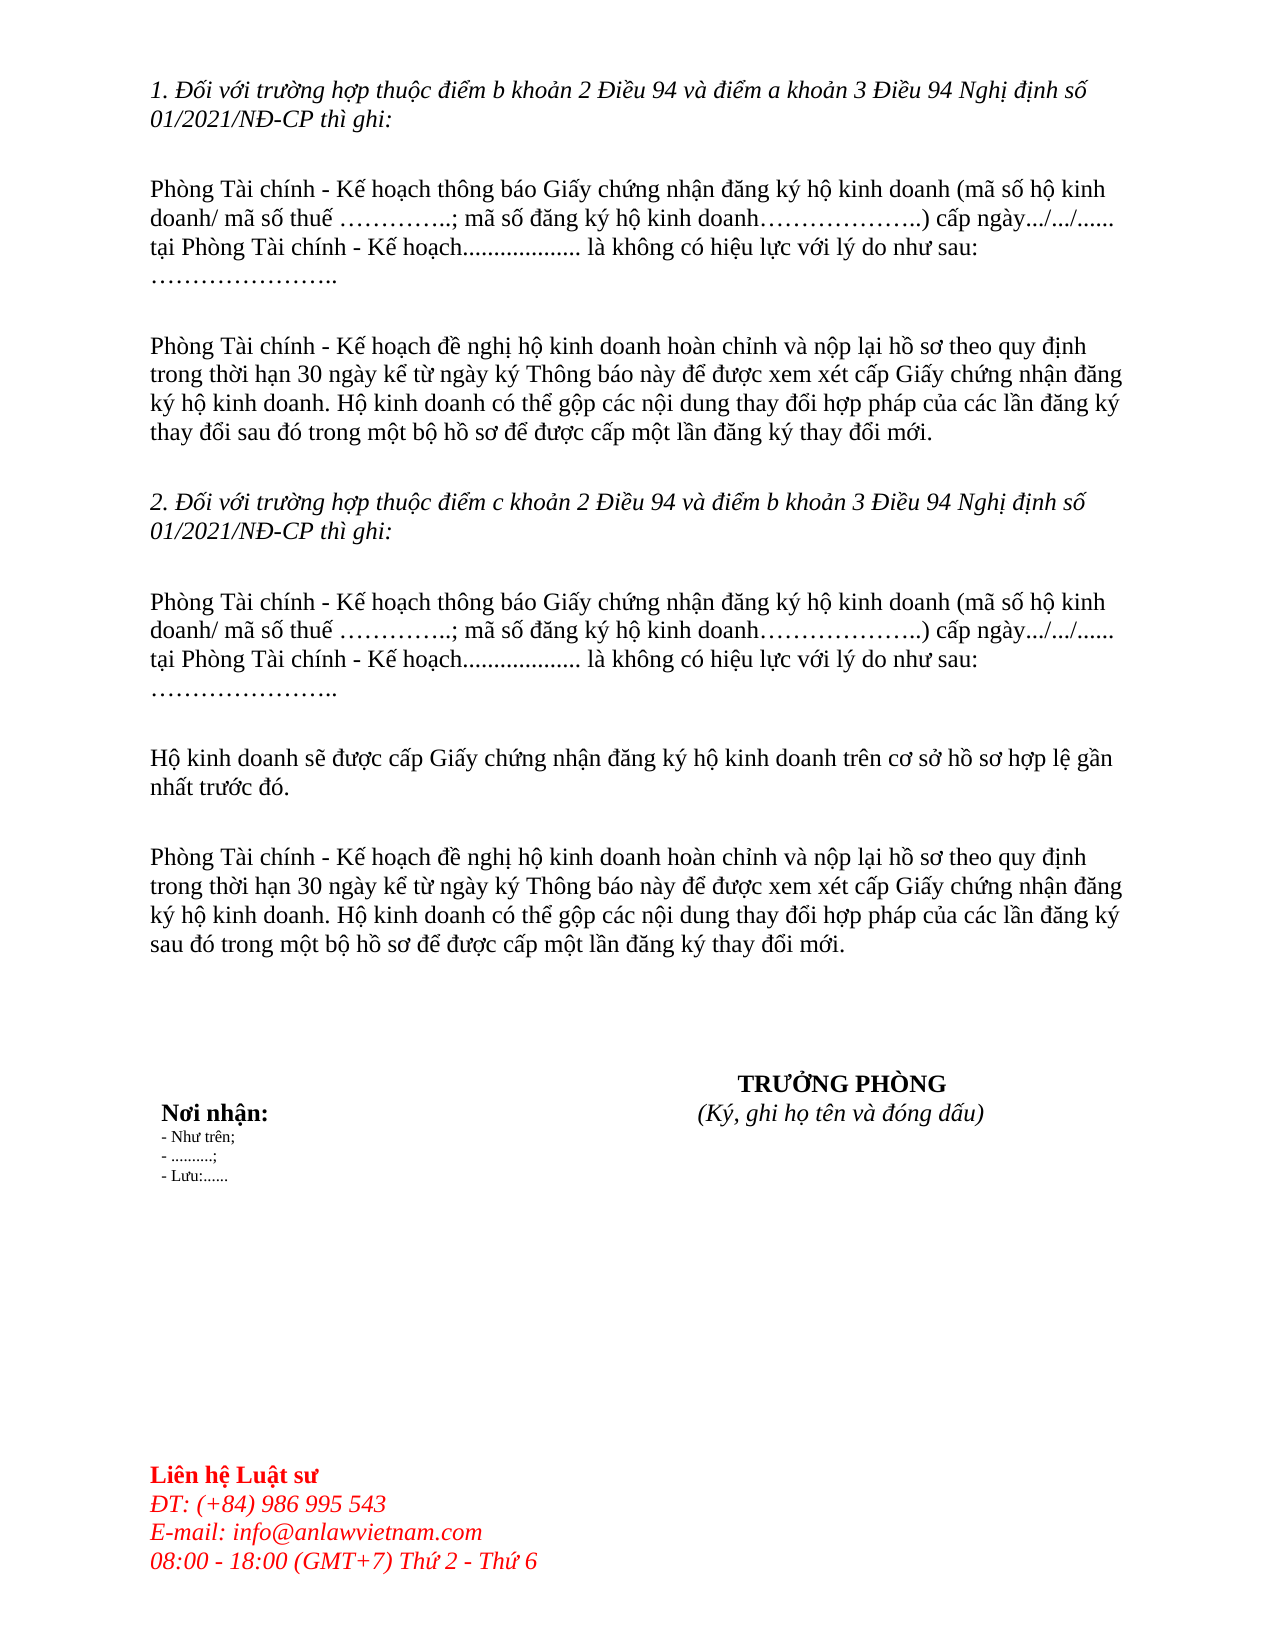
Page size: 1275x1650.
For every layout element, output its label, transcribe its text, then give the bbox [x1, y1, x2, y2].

text 1. Đối với trường hợp thuộc điểm b khoản 2 Điều 94 và điểm a khoản 3 Điều 94 Nghị định số 01/2021/NĐ-CP thì ghi: [150, 75, 1125, 132]
table_header TRƯỞNG PHÒNG (Ký, ghi họ tên và đóng dấu) [611, 1057, 1072, 1201]
text Phòng Tài chính - Kế hoạch thông báo Giấy chứng nhận đăng ký hộ kinh doanh (mã số hộ kinh doanh/ mã số thuế …………..; mã số đăng ký hộ kinh doanh………………..) cấp ngày.../.../...... tại Phòng Tài chính - Kế hoạch................... là không có hiệu lực với lý do như sau: ………………….. [150, 587, 1125, 702]
text Phòng Tài chính - Kế hoạch đề nghị hộ kinh doanh hoàn chỉnh và nộp lại hồ sơ theo quy định trong thời hạn 30 ngày kể từ ngày ký Thông báo này để được xem xét cấp Giấy chứng nhận đăng ký hộ kinh doanh. Hộ kinh doanh có thể gộp các nội dung thay đổi hợp pháp của các lần đăng ký thay đổi sau đó trong một bộ hồ sơ để được cấp một lần đăng ký thay đổi mới. [150, 331, 1125, 446]
text Hộ kinh doanh sẽ được cấp Giấy chứng nhận đăng ký hộ kinh doanh trên cơ sở hồ sơ hợp lệ gần nhất trước đó. [150, 743, 1125, 801]
text Phòng Tài chính - Kế hoạch đề nghị hộ kinh doanh hoàn chỉnh và nộp lại hồ sơ theo quy định trong thời hạn 30 ngày kể từ ngày ký Thông báo này để được xem xét cấp Giấy chứng nhận đăng ký hộ kinh doanh. Hộ kinh doanh có thể gộp các nội dung thay đổi hợp pháp của các lần đăng ký sau đó trong một bộ hồ sơ để được cấp một lần đăng ký thay đổi mới. [150, 842, 1125, 957]
table_header Nơi nhận: - Như trên; - ..........; - Lưu:...... [150, 1057, 611, 1201]
text 2. Đối với trường hợp thuộc điểm c khoản 2 Điều 94 và điểm b khoản 3 Điều 94 Nghị định số 01/2021/NĐ-CP thì ghi: [150, 487, 1125, 545]
text Phòng Tài chính - Kế hoạch thông báo Giấy chứng nhận đăng ký hộ kinh doanh (mã số hộ kinh doanh/ mã số thuế …………..; mã số đăng ký hộ kinh doanh………………..) cấp ngày.../.../...... tại Phòng Tài chính - Kế hoạch................... là không có hiệu lực với lý do như sau: ………………….. [150, 174, 1125, 289]
